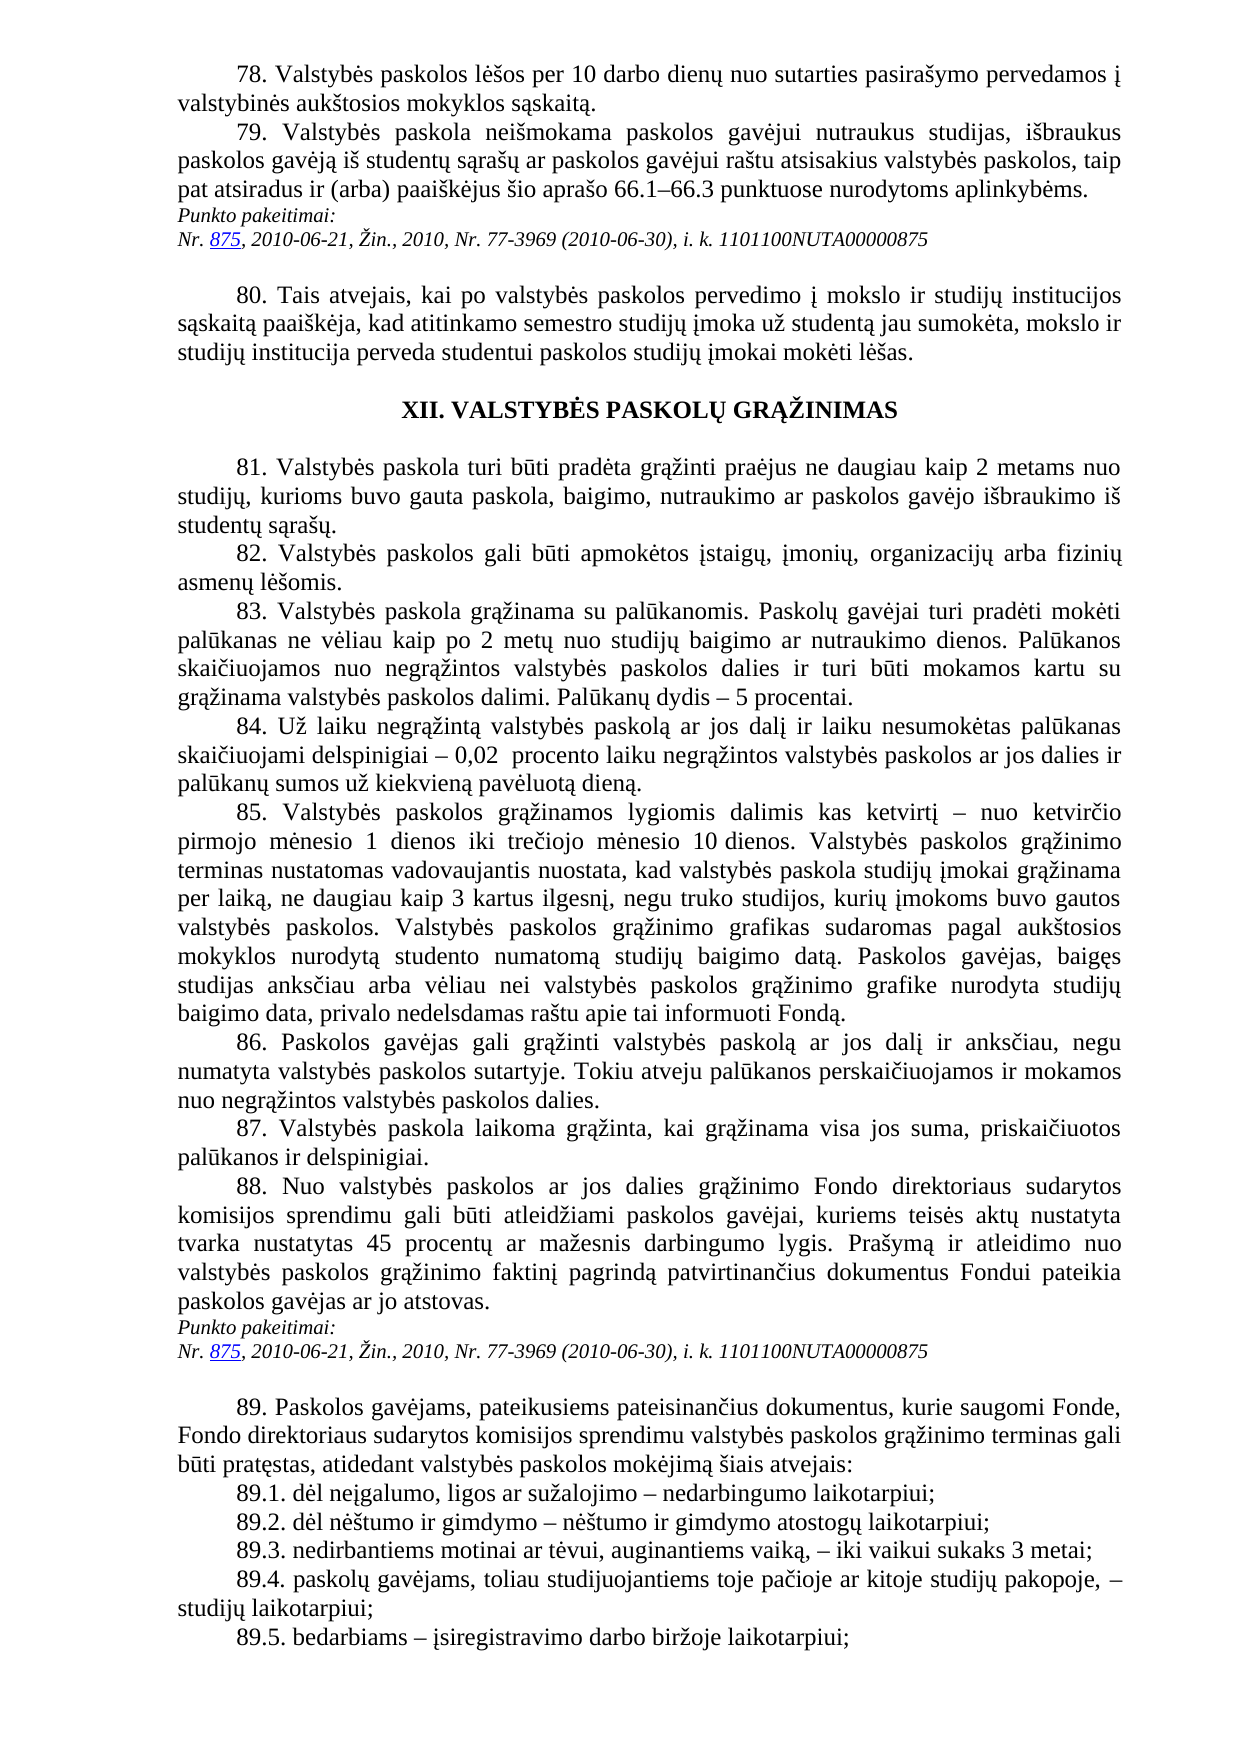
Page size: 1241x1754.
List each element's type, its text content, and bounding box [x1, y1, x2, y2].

text 85. Valstybės paskolos grąžinamos lygiomis dalimis kas ketvirtį – nuo ketvirčio pirmojo mėnesio 1 dienos iki trečiojo mėnesio 10 dienos. Valstybės paskolos grąžinimo terminas nustatomas vadovaujantis nuostata, kad valstybės paskola studijų įmokai grąžinama per laiką, ne daugiau kaip 3 kartus ilgesnį, negu truko studijos, kurių įmokoms buvo gautos valstybės paskolos. Valstybės paskolos grąžinimo grafikas sudaromas pagal aukštosios mokyklos nurodytą studento numatomą studijų baigimo datą. Paskolos gavėjas, baigęs studijas anksčiau arba vėliau nei valstybės paskolos grąžinimo grafike nurodyta studijų baigimo data, privalo nedelsdamas raštu apie tai informuoti Fondą. [177, 797, 1122, 1027]
text 86. Paskolos gavėjas gali grąžinti valstybės paskolą ar jos dalį ir anksčiau, negu numatyta valstybės paskolos sutartyje. Tokiu atveju palūkanos perskaičiuojamos ir mokamos nuo negrąžintos valstybės paskolos dalies. [177, 1027, 1122, 1113]
text 83. Valstybės paskola grąžinama su palūkanomis. Paskolų gavėjai turi pradėti mokėti palūkanas ne vėliau kaip po 2 metų nuo studijų baigimo ar nutraukimo dienos. Palūkanos skaičiuojamos nuo negrąžintos valstybės paskolos dalies ir turi būti mokamos kartu su grąžinama valstybės paskolos dalimi. Palūkanų dydis – 5 procentai. [177, 596, 1122, 711]
text 84. Už laiku negrąžintą valstybės paskolą ar jos dalį ir laiku nesumokėtas palūkanas skaičiuojami delspinigiai – 0,02 procento laiku negrąžintos valstybės paskolos ar jos dalies ir palūkanų sumos už kiekvieną pavėluotą dieną. [177, 711, 1122, 797]
text 82. Valstybės paskolos gali būti apmokėtos įstaigų, įmonių, organizacijų arba fizinių asmenų lėšomis. [177, 538, 1122, 596]
text 89.3. nedirbantiems motinai ar tėvui, auginantiems vaiką, – iki vaikui sukaks 3 metai; [177, 1535, 1122, 1564]
text Nr. 875, 2010-06-21, Žin., 2010, Nr. 77-3969 (2010-06-30), i. k. 1101100NUTA00000875 [177, 227, 1122, 251]
text 79. Valstybės paskola neišmokama paskolos gavėjui nutraukus studijas, išbraukus paskolos gavėją iš studentų sąrašų ar paskolos gavėjui raštu atsisakius valstybės paskolos, taip pat atsiradus ir (arba) paaiškėjus šio aprašo 66.1–66.3 punktuose nurodytoms aplinkybėms. [177, 117, 1122, 203]
text Nr. 875, 2010-06-21, Žin., 2010, Nr. 77-3969 (2010-06-30), i. k. 1101100NUTA00000875 [177, 1339, 1122, 1363]
text 89.2. dėl nėštumo ir gimdymo – nėštumo ir gimdymo atostogų laikotarpiui; [177, 1507, 1122, 1535]
text XII. VALSTYBĖS PASKOLŲ GRĄŽINIMAS [177, 395, 1122, 423]
text 89.1. dėl neįgalumo, ligos ar sužalojimo – nedarbingumo laikotarpiui; [177, 1478, 1122, 1507]
text 88. Nuo valstybės paskolos ar jos dalies grąžinimo Fondo direktoriaus sudarytos komisijos sprendimu gali būti atleidžiami paskolos gavėjai, kuriems teisės aktų nustatyta tvarka nustatytas 45 procentų ar mažesnis darbingumo lygis. Prašymą ir atleidimo nuo valstybės paskolos grąžinimo faktinį pagrindą patvirtinančius dokumentus Fondui pateikia paskolos gavėjas ar jo atstovas. [177, 1171, 1122, 1315]
text 89.5. bedarbiams – įsiregistravimo darbo biržoje laikotarpiui; [177, 1622, 1122, 1650]
text Punkto pakeitimai: [177, 203, 1122, 227]
text 81. Valstybės paskola turi būti pradėta grąžinti praėjus ne daugiau kaip 2 metams nuo studijų, kurioms buvo gauta paskola, baigimo, nutraukimo ar paskolos gavėjo išbraukimo iš studentų sąrašų. [177, 452, 1122, 538]
text Punkto pakeitimai: [177, 1315, 1122, 1339]
text 89. Paskolos gavėjams, pateikusiems pateisinančius dokumentus, kurie saugomi Fonde, Fondo direktoriaus sudarytos komisijos sprendimu valstybės paskolos grąžinimo terminas gali būti pratęstas, atidedant valstybės paskolos mokėjimą šiais atvejais: [177, 1392, 1122, 1478]
text 78. Valstybės paskolos lėšos per 10 darbo dienų nuo sutarties pasirašymo pervedamos į valstybinės aukštosios mokyklos sąskaitą. [177, 59, 1122, 117]
text 80. Tais atvejais, kai po valstybės paskolos pervedimo į mokslo ir studijų institucijos sąskaitą paaiškėja, kad atitinkamo semestro studijų įmoka už studentą jau sumokėta, mokslo ir studijų institucija perveda studentui paskolos studijų įmokai mokėti lėšas. [177, 280, 1122, 366]
text 89.4. paskolų gavėjams, toliau studijuojantiems toje pačioje ar kitoje studijų pakopoje, – studijų laikotarpiui; [177, 1564, 1122, 1622]
text 87. Valstybės paskola laikoma grąžinta, kai grąžinama visa jos suma, priskaičiuotos palūkanos ir delspinigiai. [177, 1113, 1122, 1171]
